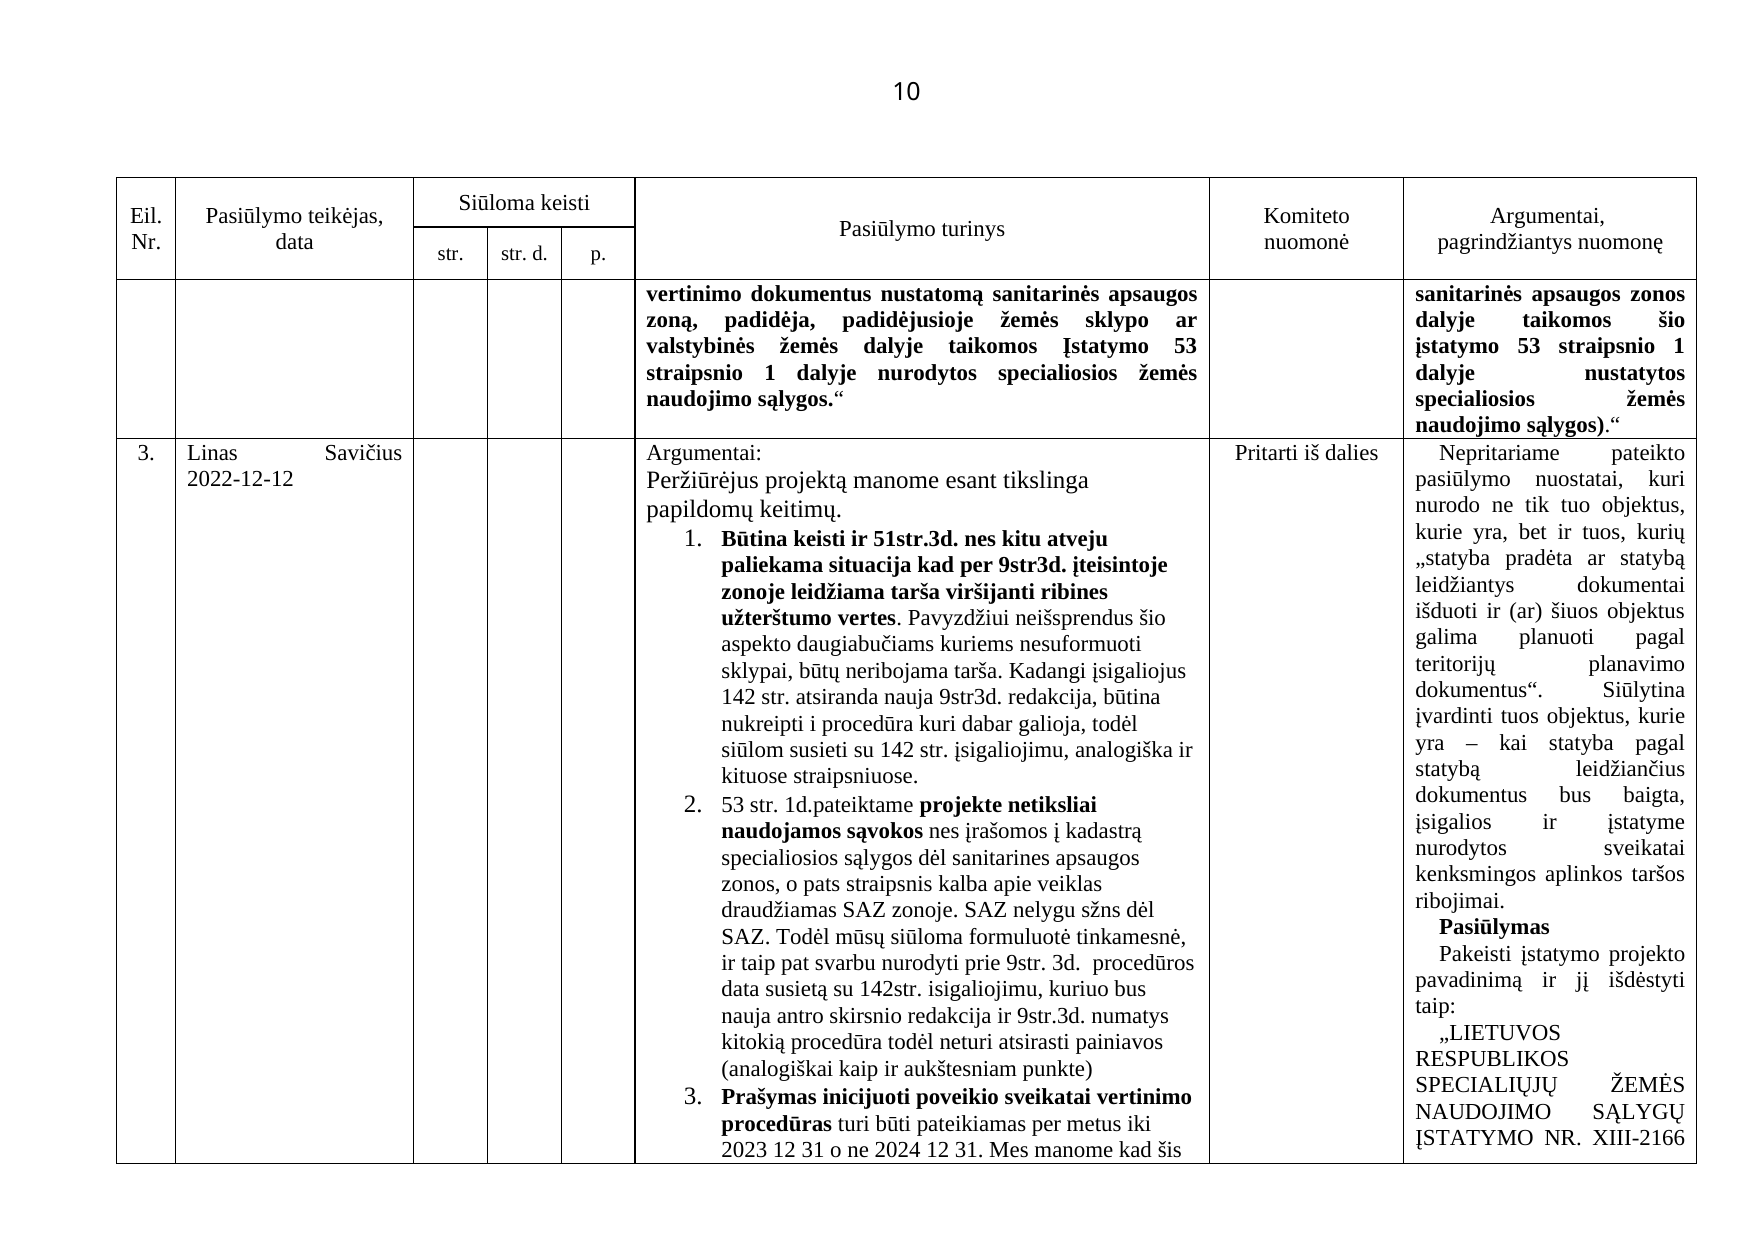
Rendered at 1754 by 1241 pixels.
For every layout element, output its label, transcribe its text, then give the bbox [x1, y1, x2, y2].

table_cell [488, 439, 561, 1162]
table_header Siūloma keisti [414, 178, 634, 226]
table_cell Pritarti iš dalies [1210, 439, 1403, 1162]
table_cell [414, 439, 487, 1162]
table_cell Argumentai: Peržiūrėjus projektą manome esant tikslinga papildomų keitimų. Būtina keisti ir 51str.3d. nes kitu atveju paliekama situacija kad per 9str3d. įteisintoje zonoje leidžiama tarša viršijanti ribines užterštumo vertes. Pavyzdžiui neišsprendus šio aspekto daugiabučiams kuriems nesuformuoti sklypai, būtų neribojama tarša. Kadangi įsigaliojus 142 str. atsiranda nauja 9str3d. redakcija, būtina nukreipti i procedūra kuri dabar galioja, todėl siūlom susieti su 142 str. įsigaliojimu, analogiška ir kituose straipsniuose. 53 str. 1d.pateiktame projekte netiksliai naudojamos sąvokos nes įrašomos į kadastrą specialiosios sąlygos dėl sanitarines apsaugos zonos, o pats straipsnis kalba apie veiklas draudžiamas SAZ zonoje. SAZ nelygu sžns dėl SAZ. Todėl mūsų siūloma formuluotė tinkamesnė, ir taip pat svarbu nurodyti prie 9str. 3d. procedūros data susietą su 142str. isigaliojimu, kuriuo bus nauja antro skirsnio redakcija ir 9str.3d. numatys kitokią procedūra todėl neturi atsirasti painiavos (analogiškai kaip ir aukštesniam punkte) Prašymas inicijuoti poveikio sveikatai vertinimo procedūras turi būti pateikiamas per metus iki 2023 12 31 o ne 2024 12 31. Mes manome kad šis [636, 439, 1209, 1162]
table_cell 3. [117, 439, 175, 1162]
table_header Eil. Nr. [117, 178, 175, 279]
table_cell vertinimo dokumentus nustatomą sanitarinės apsaugos zoną, padidėja, padidėjusioje žemės sklypo ar valstybinės žemės dalyje taikomos Įstatymo 53 straipsnio 1 dalyje nurodytos specialiosios žemės naudojimo sąlygos.“ [636, 280, 1209, 438]
table_cell [1210, 280, 1403, 438]
table_cell [414, 280, 487, 438]
table_cell [176, 280, 413, 438]
table_cell Linas Savičius 2022-12-12 [176, 439, 413, 1162]
table_header Pasiūlymo turinys [636, 178, 1209, 279]
table_cell [488, 280, 561, 438]
table_header Pasiūlymo teikėjas, data [176, 178, 413, 279]
table_cell [117, 280, 175, 438]
table_cell [562, 280, 634, 438]
table_header Argumentai, pagrindžiantys nuomonę [1404, 178, 1696, 279]
table_cell Nepritariame pateikto pasiūlymo nuostatai, kuri nurodo ne tik tuo objektus, kurie yra, bet ir tuos, kurių „statyba pradėta ar statybą leidžiantys dokumentai išduoti ir (ar) šiuos objektus galima planuoti pagal teritorijų planavimo dokumentus“. Siūlytina įvardinti tuos objektus, kurie yra – kai statyba pagal statybą leidžiančius dokumentus bus baigta, įsigalios ir įstatyme nurodytos sveikatai kenksmingos aplinkos taršos ribojimai. Pasiūlymas Pakeisti įstatymo projekto pavadinimą ir jį išdėstyti taip: „LIETUVOS RESPUBLIKOS SPECIALIŲJŲ ŽEMĖS NAUDOJIMO SĄLYGŲ ĮSTATYMO NR. XIII-2166 [1404, 439, 1696, 1162]
table_cell p. [562, 228, 634, 279]
table_cell [562, 439, 634, 1162]
table_header Komiteto nuomonė [1210, 178, 1403, 279]
table_cell sanitarinės apsaugos zonos dalyje taikomos šio įstatymo 53 straipsnio 1 dalyje nustatytos specialiosios žemės naudojimo sąlygos).“ [1404, 280, 1696, 438]
table_cell str. d. [488, 228, 561, 279]
table_cell str. [414, 228, 487, 279]
